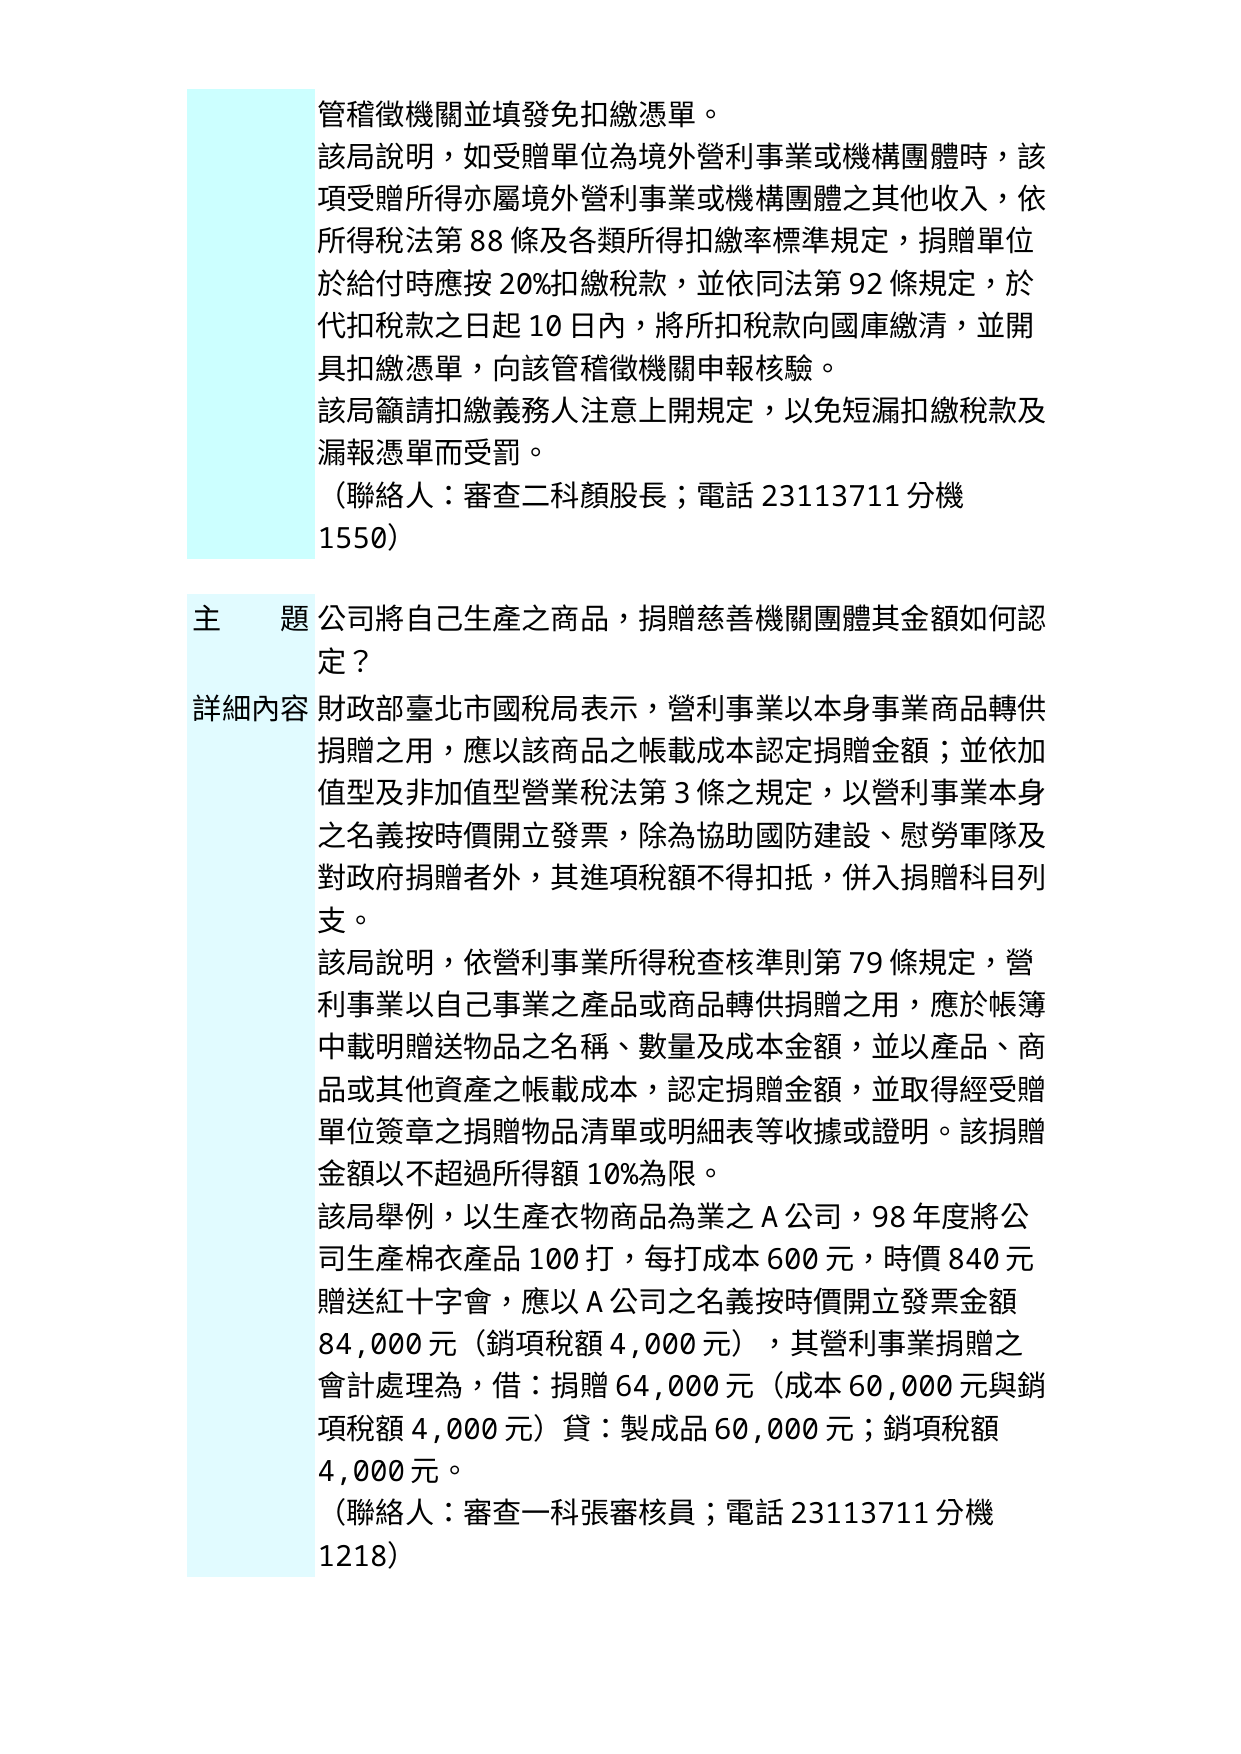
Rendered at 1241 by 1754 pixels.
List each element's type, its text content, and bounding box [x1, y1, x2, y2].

table_cell 詳細內容 [187, 683, 315, 1577]
table_header 公司將自己生產之商品，捐贈慈善機關團體其金額如何認定？ [315, 594, 1053, 683]
table_cell [187, 89, 315, 559]
table_cell 財政部臺北市國稅局表示，營利事業以本身事業商品轉供捐贈之用，應以該商品之帳載成本認定捐贈金額；並依加值型及非加值型營業稅法第3條之規定，以營利事業本身之名義按時價開立發票，除為協助國防建設、慰勞軍隊及對政府捐贈者外，其進項稅額不得扣抵，併入捐贈科目列支。 該局說明，依營利事業所得稅查核準則第79條規定，營利事業以自己事業之產品或商品轉供捐贈之用，應於帳簿中載明贈送物品之名稱、數量及成本金額，並以產品、商品或其他資產之帳載成本，認定捐贈金額，並取得經受贈單位簽章之捐贈物品清單或明細表等收據或證明。該捐贈金額以不超過所得額10%為限。 該局舉例，以生產衣物商品為業之A公司，98年度將公司生產棉衣產品100打，每打成本600元，時價840元贈送紅十字會，應以A公司之名義按時價開立發票金額84,000元（銷項稅額4,000元），其營利事業捐贈之會計處理為，借：捐贈64,000元（成本60,000元與銷項稅額4,000元）貸：製成品60,000元；銷項稅額4,000元。 （聯絡人：審查一科張審核員；電話23113711分機1218） [315, 683, 1053, 1577]
table_cell 管稽徵機關並填發免扣繳憑單。 該局說明，如受贈單位為境外營利事業或機構團體時，該項受贈所得亦屬境外營利事業或機構團體之其他收入，依所得稅法第88條及各類所得扣繳率標準規定，捐贈單位於給付時應按20%扣繳稅款，並依同法第92條規定，於代扣稅款之日起10日內，將所扣稅款向國庫繳清，並開具扣繳憑單，向該管稽徵機關申報核驗。 該局籲請扣繳義務人注意上開規定，以免短漏扣繳稅款及漏報憑單而受罰。 （聯絡人：審查二科顏股長；電話23113711分機1550） [315, 89, 1053, 559]
table_header 主 題 [187, 594, 315, 683]
